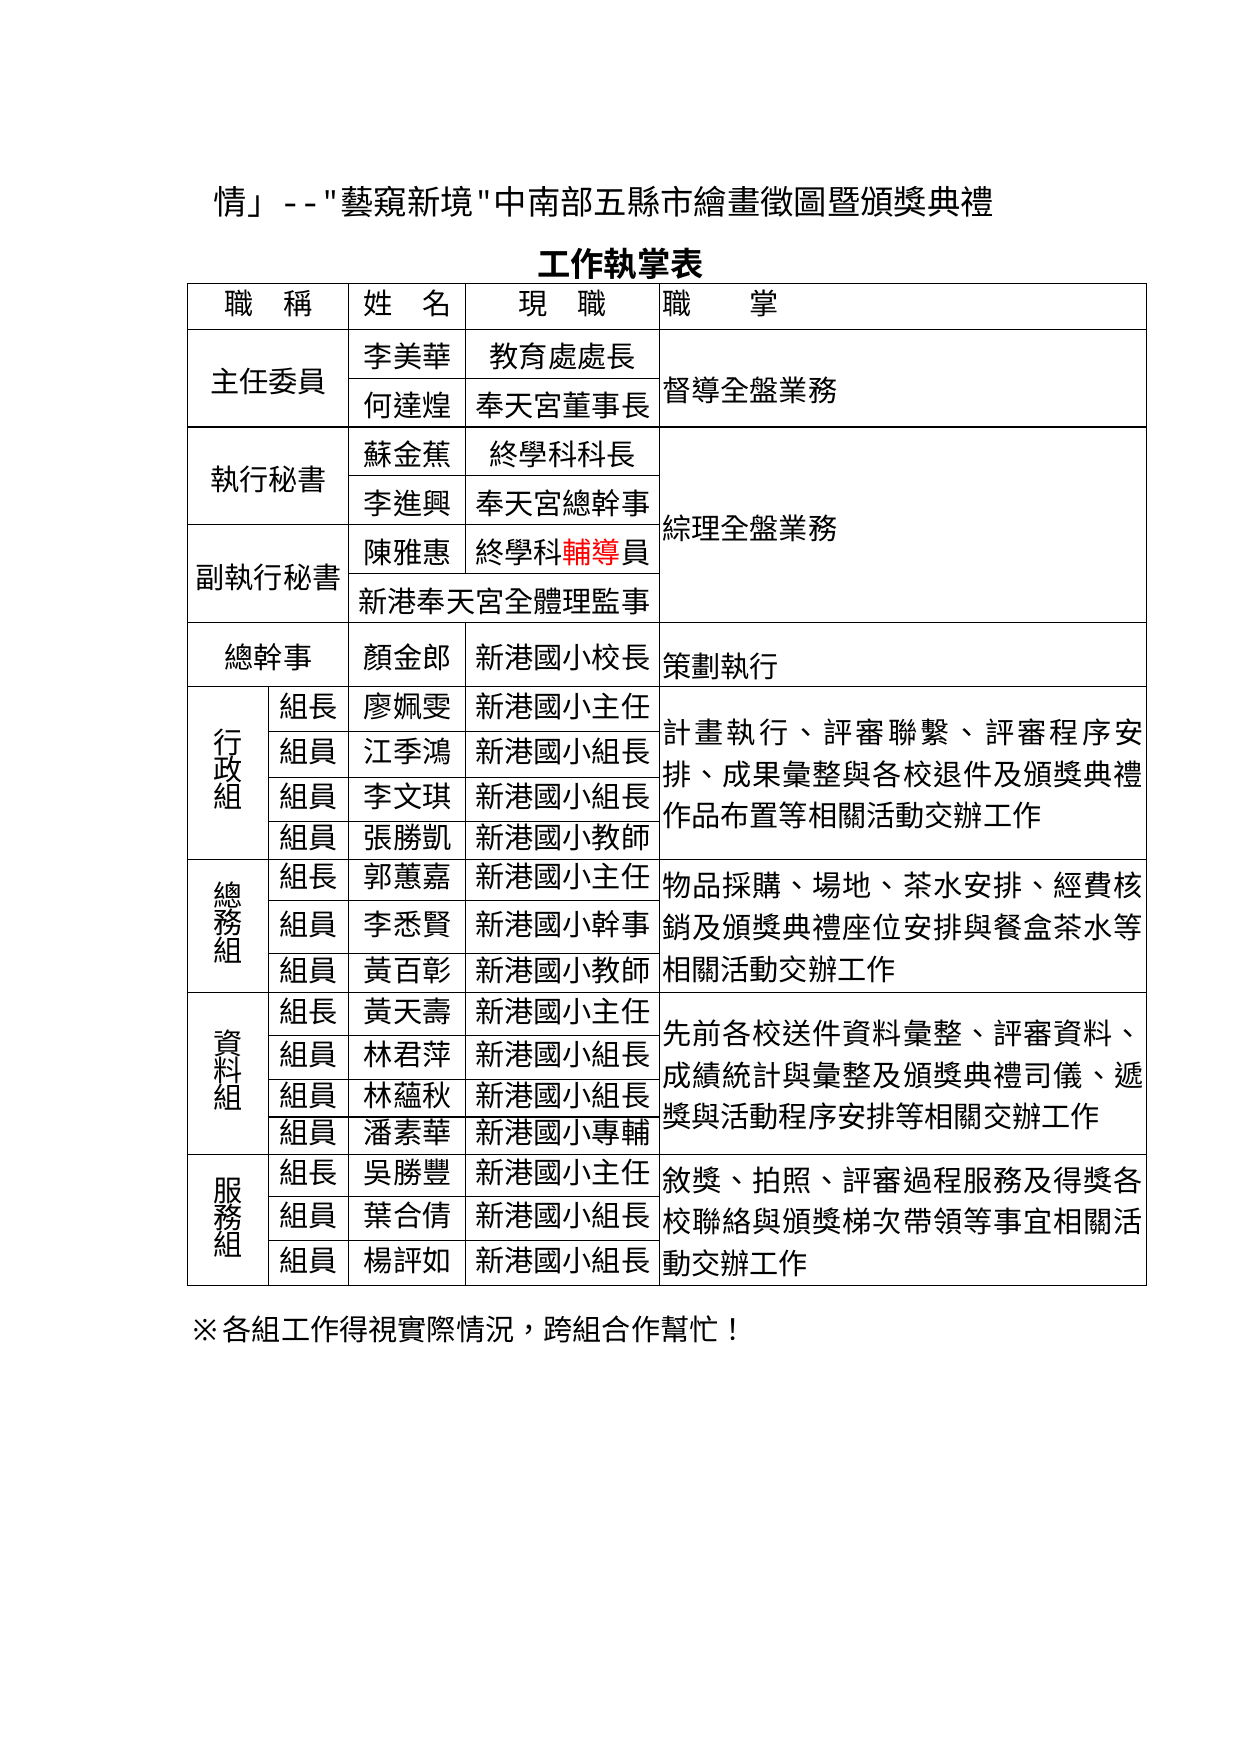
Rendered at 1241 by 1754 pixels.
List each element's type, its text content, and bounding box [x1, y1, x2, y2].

table_cell 組員 [269, 954, 348, 992]
table_cell 顏金郎 [349, 623, 465, 686]
table_cell 教育處處長 [466, 330, 659, 377]
table_cell 新港國小幹事 [466, 901, 659, 953]
table_cell 黃百彰 [349, 954, 465, 992]
table_cell 新港國小主任 [466, 1155, 659, 1196]
table_cell 綜理全盤業務 [660, 428, 1146, 622]
table_cell 新港國小主任 [466, 860, 659, 900]
text 情」--"藝窺新境"中南部五縣市繪畫徵圖暨頒獎典禮 [187, 158, 1053, 221]
table_cell 組長 [269, 687, 348, 731]
table_cell 新港國小教師 [466, 822, 659, 858]
table_cell 李文琪 [349, 778, 465, 821]
table_cell 總 務 組 [188, 860, 268, 992]
table_cell 葉合倩 [349, 1197, 465, 1240]
table_cell 組員 [269, 1036, 348, 1079]
table_cell 黃天壽 [349, 993, 465, 1035]
table_cell 組員 [269, 778, 348, 821]
table_cell 郭蕙嘉 [349, 860, 465, 900]
table_cell 新港國小組長 [466, 778, 659, 821]
table_cell 林君萍 [349, 1036, 465, 1079]
table_cell 蘇金蕉 [349, 428, 465, 475]
text 工作執掌表 [187, 221, 1053, 283]
table_cell 資 料 組 [188, 993, 268, 1154]
table_cell 新港國小專輔 [466, 1118, 659, 1154]
table_cell 新港奉天宮全體理監事 [349, 574, 659, 622]
table_cell 組員 [269, 901, 348, 953]
table_header 現 職 [466, 284, 659, 328]
table_cell 新港國小組長 [466, 1080, 659, 1116]
table_cell 李美華 [349, 330, 465, 377]
table_header 姓 名 [349, 284, 465, 328]
table_cell 張勝凱 [349, 822, 465, 858]
table_cell 新港國小主任 [466, 993, 659, 1035]
table_cell 新港國小教師 [466, 954, 659, 992]
table_cell 林蘊秋 [349, 1080, 465, 1116]
table_cell 楊評如 [349, 1241, 465, 1285]
table_cell 新港國小組長 [466, 1241, 659, 1285]
table_cell 副執行秘書 [188, 525, 348, 622]
table_cell 組員 [269, 822, 348, 858]
table_cell 先前各校送件資料彙整、評審資料、成績統計與彙整及頒獎典禮司儀、遞獎與活動程序安排等相關交辦工作 [660, 993, 1146, 1154]
table_cell 組員 [269, 1241, 348, 1285]
table_cell 敘獎、拍照、評審過程服務及得獎各校聯絡與頒獎梯次帶領等事宜相關活動交辦工作 [660, 1155, 1146, 1285]
table_cell 吳勝豐 [349, 1155, 465, 1196]
table_cell 組員 [269, 1118, 348, 1154]
table_cell 新港國小主任 [466, 687, 659, 731]
table_cell 陳雅惠 [349, 525, 465, 573]
table_cell 新港國小組長 [466, 1197, 659, 1240]
table_cell 物品採購、場地、茶水安排、經費核銷及頒獎典禮座位安排與餐盒茶水等相關活動交辦工作 [660, 860, 1146, 992]
table_cell 李進興 [349, 476, 465, 524]
table_cell 策劃執行 [660, 623, 1146, 686]
table_cell 新港國小校長 [466, 623, 659, 686]
table_cell 組員 [269, 1197, 348, 1240]
table_cell 組長 [269, 993, 348, 1035]
table_cell 奉天宮總幹事 [466, 476, 659, 524]
text ※各組工作得視實際情況，跨組合作幫忙！ [187, 1286, 1053, 1349]
table_cell 何達煌 [349, 379, 465, 426]
table_cell 新港國小組長 [466, 732, 659, 777]
table_cell 組長 [269, 860, 348, 900]
table_cell 主任委員 [188, 330, 348, 426]
table_cell 新港國小組長 [466, 1036, 659, 1079]
table_cell 廖姵雯 [349, 687, 465, 731]
table_cell 組長 [269, 1155, 348, 1196]
table_cell 行 政 組 [188, 687, 268, 858]
table_cell 組員 [269, 1080, 348, 1116]
table_cell 江季鴻 [349, 732, 465, 777]
table_cell 李悉賢 [349, 901, 465, 953]
table_cell 潘素華 [349, 1118, 465, 1154]
table_cell 終學科科長 [466, 428, 659, 475]
table_cell 奉天宮董事長 [466, 379, 659, 426]
table_cell 組員 [269, 732, 348, 777]
table_header 職 稱 [188, 284, 348, 328]
table_cell 服 務 組 [188, 1155, 268, 1285]
table_cell 終學科輔導員 [466, 525, 659, 573]
table_cell 督導全盤業務 [660, 330, 1146, 426]
table_cell 執行秘書 [188, 428, 348, 524]
table_header 職 掌 [660, 284, 1146, 328]
table_cell 計畫執行、評審聯繫、評審程序安排、成果彙整與各校退件及頒獎典禮作品布置等相關活動交辦工作 [660, 687, 1146, 858]
table_cell 總幹事 [188, 623, 348, 686]
